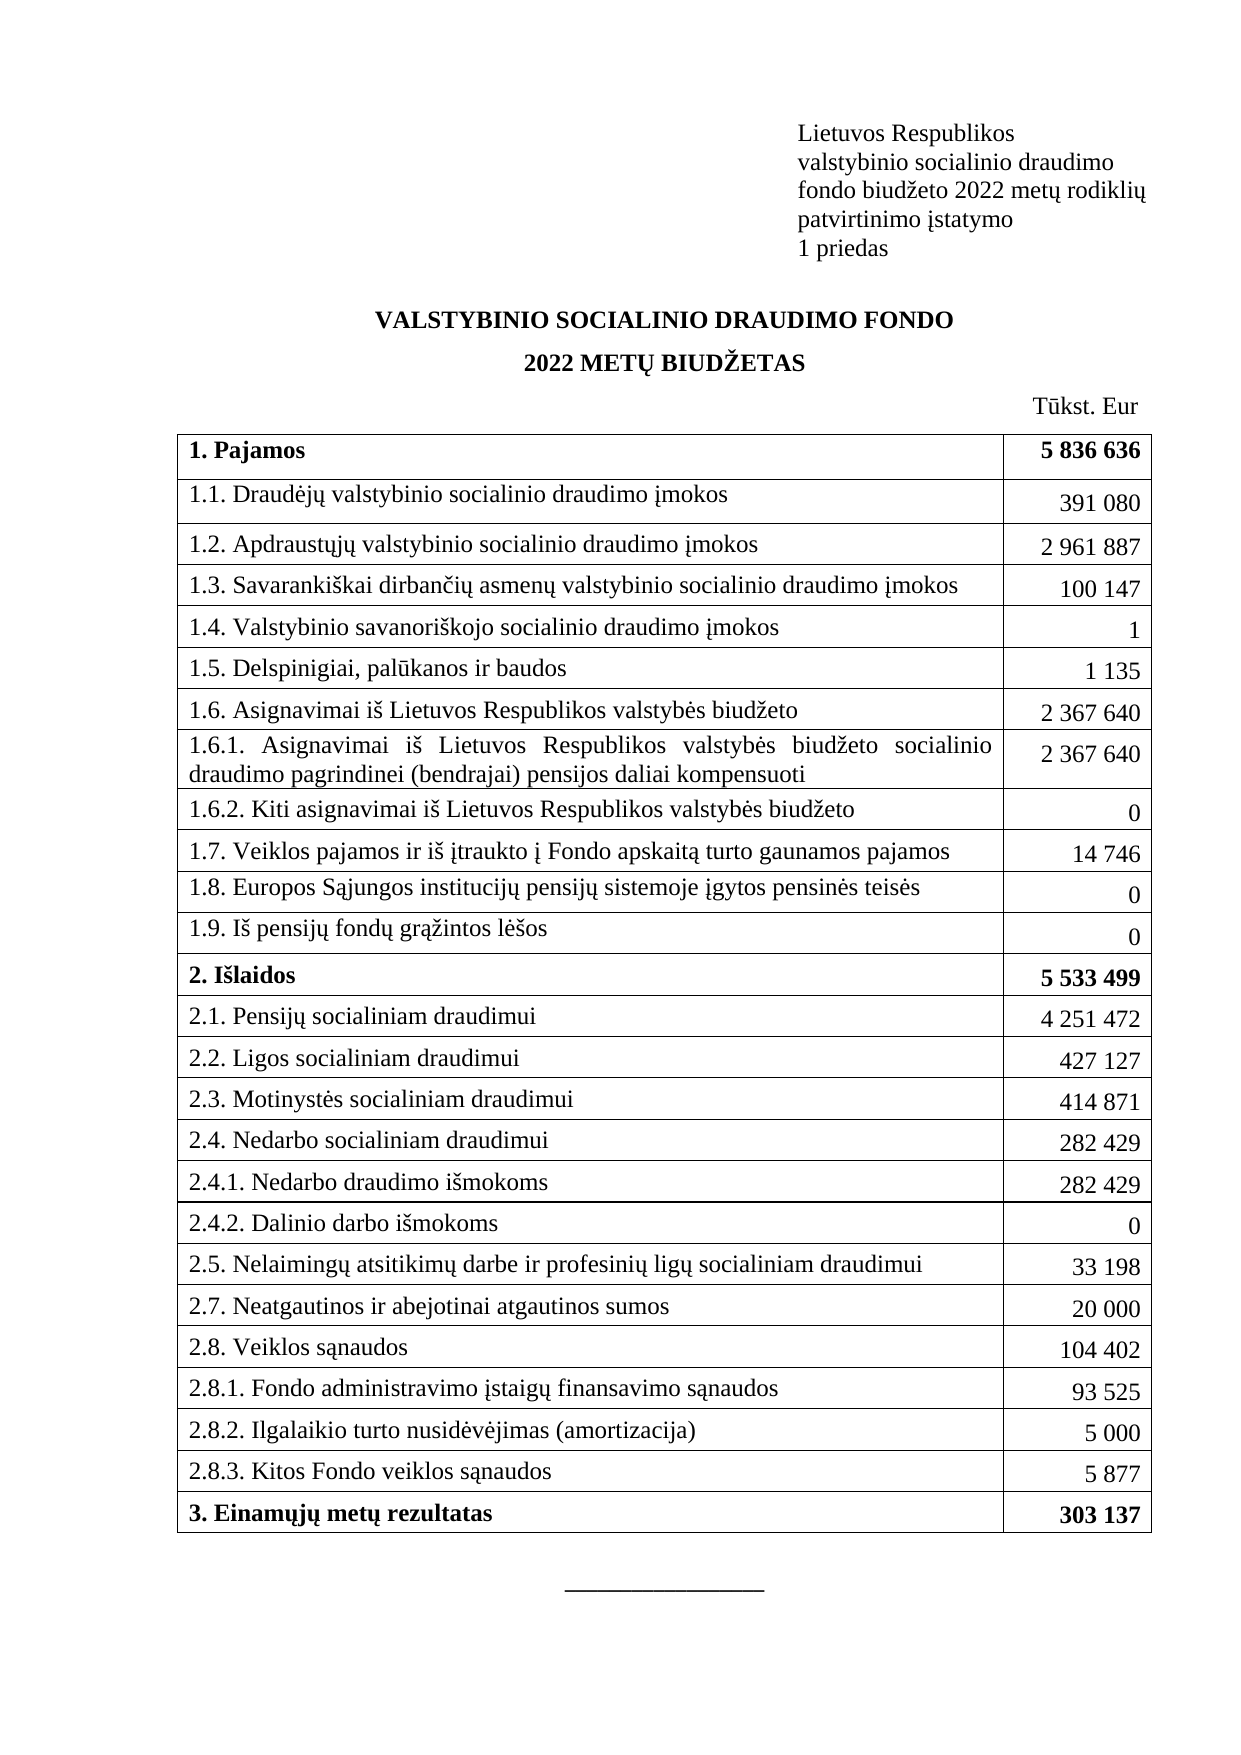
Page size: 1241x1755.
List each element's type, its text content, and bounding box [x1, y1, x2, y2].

table_cell 0 [1004, 913, 1151, 953]
table_cell 33 198 [1004, 1244, 1151, 1284]
table_cell 2. Išlaidos [178, 954, 1003, 994]
text fondo biudžeto 2022 metų rodiklių [797, 176, 1152, 204]
table_cell 1.1. Draudėjų valstybinio socialinio draudimo įmokos [178, 480, 1003, 522]
table_cell 0 [1004, 789, 1151, 829]
table_cell 0 [1004, 872, 1151, 912]
table_cell 2.2. Ligos socialiniam draudimui [178, 1037, 1003, 1077]
table_cell 2.7. Neatgautinos ir abejotinai atgautinos sumos [178, 1285, 1003, 1325]
table_cell 1.6. Asignavimai iš Lietuvos Respublikos valstybės biudžeto [178, 689, 1003, 729]
table_cell 1.9. Iš pensijų fondų grąžintos lėšos [178, 913, 1003, 953]
table_cell 4 251 472 [1004, 996, 1151, 1036]
table_cell 1.2. Apdraustųjų valstybinio socialinio draudimo įmokos [178, 524, 1003, 564]
table_cell 2.8. Veiklos sąnaudos [178, 1326, 1003, 1367]
table_cell 5 533 499 [1004, 954, 1151, 994]
table_cell 93 525 [1004, 1368, 1151, 1408]
table_cell 1.6.2. Kiti asignavimai iš Lietuvos Respublikos valstybės biudžeto [178, 789, 1003, 829]
table_cell 2 367 640 [1004, 689, 1151, 729]
table_cell 2.1. Pensijų socialiniam draudimui [178, 996, 1003, 1036]
table_cell 391 080 [1004, 480, 1151, 522]
table_cell 282 429 [1004, 1120, 1151, 1160]
table_cell 5 000 [1004, 1409, 1151, 1449]
table_cell 1.7. Veiklos pajamos ir iš įtraukto į Fondo apskaitą turto gaunamos pajamos [178, 830, 1003, 871]
text __________________ [177, 1562, 1152, 1596]
table_cell 1 [1004, 606, 1151, 647]
table_cell 1.8. Europos Sąjungos institucijų pensijų sistemoje įgytos pensinės teisės [178, 872, 1003, 912]
table_cell 3. Einamųjų metų rezultatas [178, 1492, 1003, 1532]
table_cell 414 871 [1004, 1078, 1151, 1119]
table_cell 2 367 640 [1004, 730, 1151, 788]
table_cell 2.4.1. Nedarbo draudimo išmokoms [178, 1161, 1003, 1201]
text Tūkst. Eur [177, 391, 1152, 420]
text 1 priedas [797, 233, 1152, 262]
table_cell 1 135 [1004, 648, 1151, 688]
table_cell 2.4.2. Dalinio darbo išmokoms [178, 1203, 1003, 1243]
table_cell 2 961 887 [1004, 524, 1151, 564]
table_cell 2.8.1. Fondo administravimo įstaigų finansavimo sąnaudos [178, 1368, 1003, 1408]
table_cell 5 877 [1004, 1451, 1151, 1491]
text valstybinio socialinio draudimo [797, 147, 1152, 176]
table_cell 2.5. Nelaimingų atsitikimų darbe ir profesinių ligų socialiniam draudimui [178, 1244, 1003, 1284]
table_cell 20 000 [1004, 1285, 1151, 1325]
table_cell 282 429 [1004, 1161, 1151, 1201]
table_cell 2.4. Nedarbo socialiniam draudimui [178, 1120, 1003, 1160]
table_cell 1.6.1. Asignavimai iš Lietuvos Respublikos valstybės biudžeto socialinio draudimo pagrindinei (bendrajai) pensijos daliai kompensuoti [178, 730, 1003, 788]
table_cell 100 147 [1004, 565, 1151, 605]
table_cell 303 137 [1004, 1492, 1151, 1532]
table_cell 14 746 [1004, 830, 1151, 871]
table_cell 1.3. Savarankiškai dirbančių asmenų valstybinio socialinio draudimo įmokos [178, 565, 1003, 605]
table_cell 427 127 [1004, 1037, 1151, 1077]
table_cell 1.5. Delspinigiai, palūkanos ir baudos [178, 648, 1003, 688]
table_header 1. Pajamos [178, 435, 1003, 478]
text 2022 METŲ BIUDŽETAS [177, 348, 1152, 377]
table_cell 2.8.2. Ilgalaikio turto nusidėvėjimas (amortizacija) [178, 1409, 1003, 1449]
text patvirtinimo įstatymo [797, 204, 1152, 233]
table_cell 1.4. Valstybinio savanoriškojo socialinio draudimo įmokos [178, 606, 1003, 647]
table_cell 0 [1004, 1203, 1151, 1243]
text Lietuvos Respublikos [797, 118, 1152, 147]
table_cell 104 402 [1004, 1326, 1151, 1367]
table_header 5 836 636 [1004, 435, 1151, 478]
table_cell 2.3. Motinystės socialiniam draudimui [178, 1078, 1003, 1119]
table_cell 2.8.3. Kitos Fondo veiklos sąnaudos [178, 1451, 1003, 1491]
text VALSTYBINIO SOCIALINIO DRAUDIMO FONDO [177, 305, 1152, 334]
